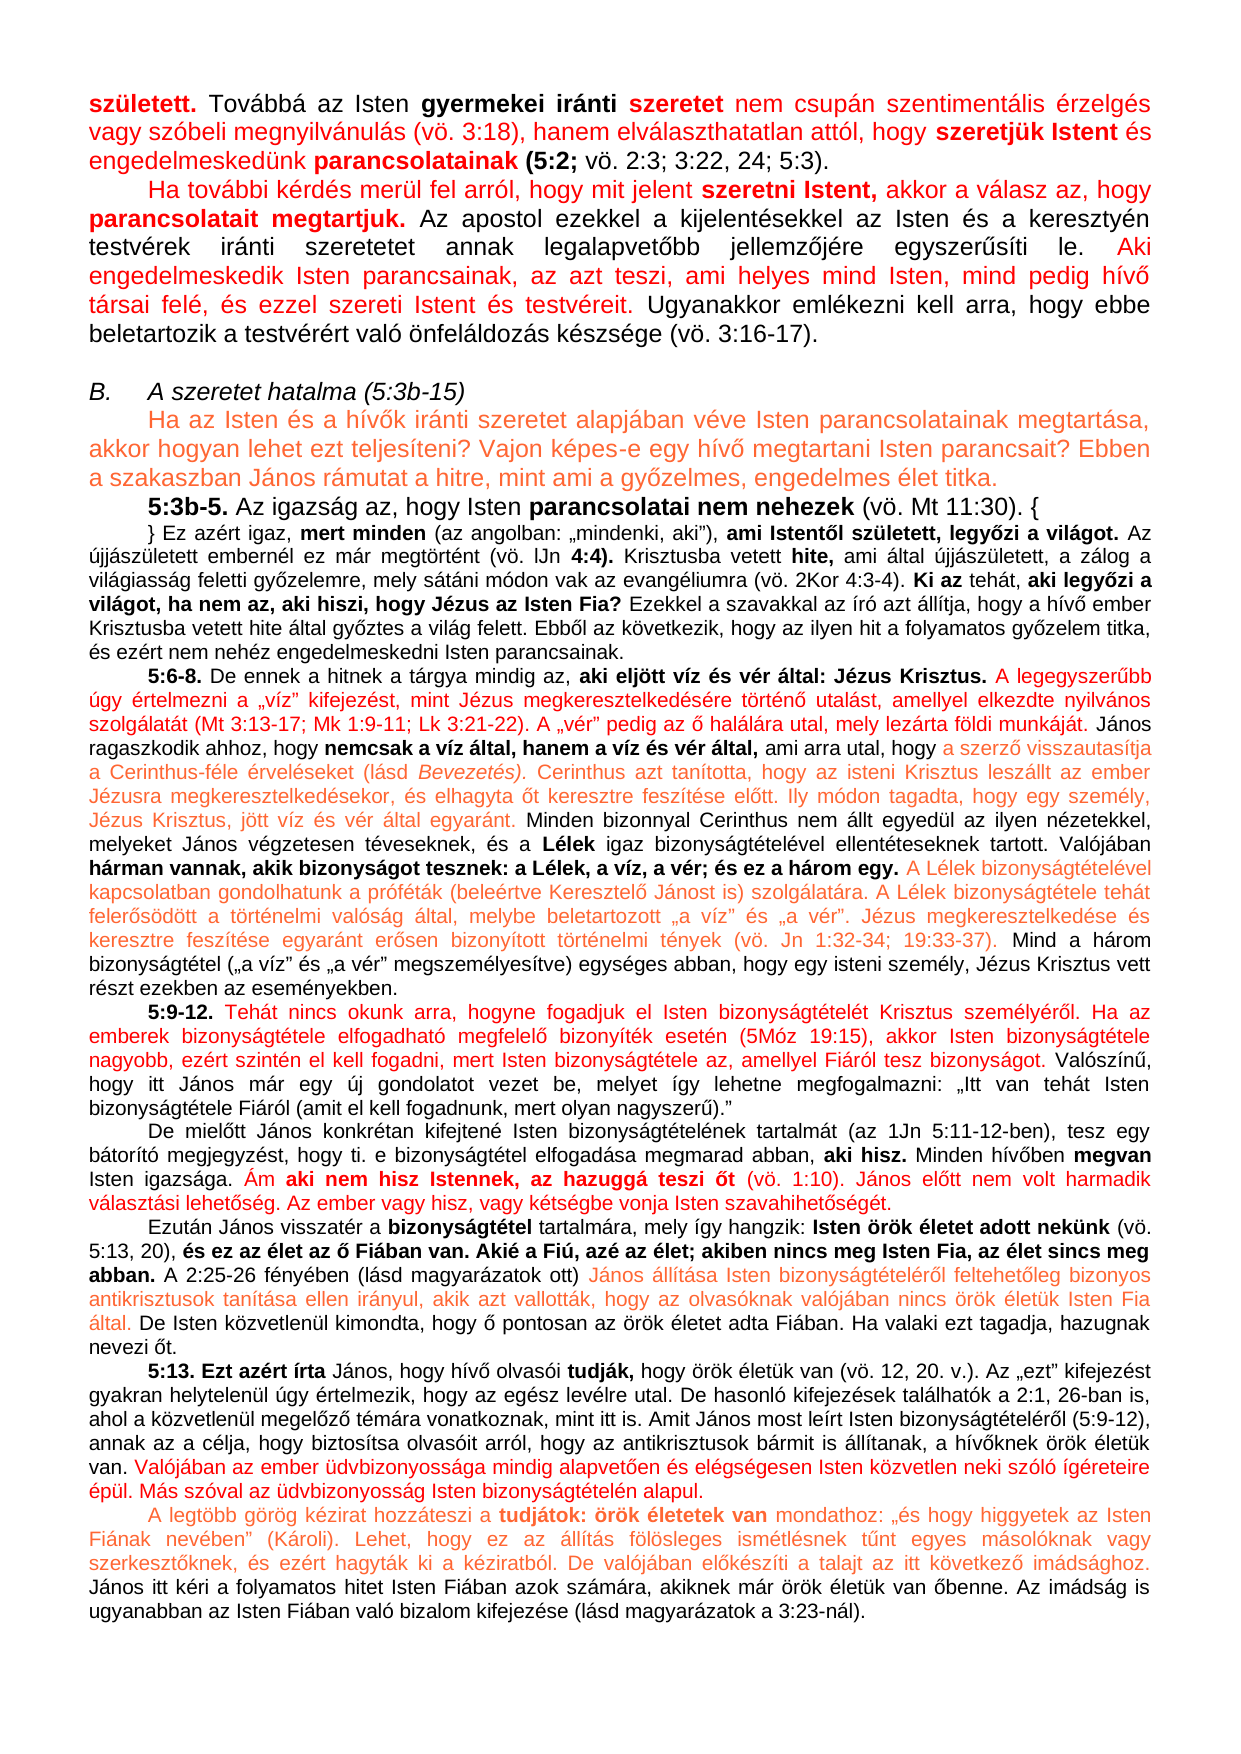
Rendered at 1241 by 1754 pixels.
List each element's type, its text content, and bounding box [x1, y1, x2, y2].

text } Ez azért igaz, mert minden (az angolban: „mindenki, aki”), ami Istentől született, legyőzi a világot. Az újjászületett embernél ez már megtörtént (vö. lJn 4:4). Krisztusba vetett hite, ami által újjászületett, a zálog a világiasság feletti győzelemre, mely sátáni módon vak az evangéliumra (vö. 2Kor 4:3-4). Ki az tehát, aki legyőzi a világot, ha nem az, aki hiszi, hogy Jézus az Isten Fia? Ezekkel a szavakkal az író azt állítja, hogy a hívő ember Krisztusba vetett hite által győztes a világ felett. Ebből az következik, hogy az ilyen hit a folyamatos győzelem titka, és ezért nem nehéz engedelmeskedni Isten parancsainak. [88, 521, 1152, 664]
text 5:6-8. De ennek a hitnek a tárgya mindig az, aki eljött víz és vér által: Jézus Krisztus. A legegyszerűbb úgy értelmezni a „víz” kifejezést, mint Jézus megkeresztelkedésére történő utalást, amellyel elkezdte nyilvános szolgálatát (Mt 3:13-17; Mk 1:9-11; Lk 3:21-22). A „vér” pedig az ő halálára utal, mely lezárta földi munkáját. János ragaszkodik ahhoz, hogy nemcsak a víz által, hanem a víz és vér által, ami arra utal, hogy a szerző visszautasítja a Cerinthus-féle érveléseket (lásd Bevezetés). Cerinthus azt tanította, hogy az isteni Krisztus leszállt az ember Jézusra megkeresztelkedésekor, és elhagyta őt keresztre feszítése előtt. Ily módon tagadta, hogy egy személy, Jézus Krisztus, jött víz és vér által egyaránt. Minden bizonnyal Cerinthus nem állt egyedül az ilyen nézetekkel, melyeket János végzetesen téveseknek, és a Lélek igaz bizonyságtételével ellentéteseknek tartott. Valójában hárman vannak, akik bizonyságot tesznek: a Lélek, a víz, a vér; és ez a három egy. A Lélek bizonyságtételével kapcsolatban gondolhatunk a próféták (beleértve Keresztelő Jánost is) szolgálatára. A Lélek bizonyságtétele tehát felerősödött a történelmi valóság által, melybe beletartozott „a víz” és „a vér”. Jézus megkeresztelkedése és keresztre feszítése egyaránt erősen bizonyított történelmi tények (vö. Jn 1:32-34; 19:33-37). Mind a három bizonyságtétel („a víz” és „a vér” megszemélyesítve) egységes abban, hogy egy isteni személy, Jézus Krisztus vett részt ezekben az eseményekben. [88, 664, 1152, 1000]
text Ezután János visszatér a bizonyságtétel tartalmára, mely így hangzik: Isten örök életet adott nekünk (vö. 5:13, 20), és ez az élet az ő Fiában van. Akié a Fiú, azé az élet; akiben nincs meg Isten Fia, az élet sincs meg abban. A 2:25-26 fényében (lásd magyarázatok ott) János állítása Isten bizonyságtételéről feltehetőleg bizonyos antikrisztusok tanítása ellen irányul, akik azt vallották, hogy az olvasóknak valójában nincs örök életük Isten Fia által. De Isten közvetlenül kimondta, hogy ő pontosan az örök életet adta Fiában. Ha valaki ezt tagadja, hazugnak nevezi őt. [88, 1215, 1152, 1359]
text B. A szeretet hatalma (5:3b-15) [88, 377, 1152, 406]
text De mielőtt János konkrétan kifejtené Isten bizonyságtételének tartalmát (az 1Jn 5:11-12-ben), tesz egy bátorító megjegyzést, hogy ti. e bizonyságtétel elfogadása megmarad abban, aki hisz. Minden hívőben megvan Isten igazsága. Ám aki nem hisz Istennek, az hazuggá teszi őt (vö. 1:10). János előtt nem volt harmadik választási lehetőség. Az ember vagy hisz, vagy kétségbe vonja Isten szavahihetőségét. [88, 1119, 1152, 1215]
text A legtöbb görög kézirat hozzáteszi a tudjátok: örök életetek van mondathoz: „és hogy higgyetek az Isten Fiának nevében” (Károli). Lehet, hogy ez az állítás fölösleges ismétlésnek tűnt egyes másolóknak vagy szerkesztőknek, és ezért hagyták ki a kéziratból. De valójában előkészíti a talajt az itt következő imádsághoz. János itt kéri a folyamatos hitet Isten Fiában azok számára, akiknek már örök életük van őbenne. Az imádság is ugyanabban az Isten Fiában való bizalom kifejezése (lásd magyarázatok a 3:23-nál). [88, 1503, 1152, 1623]
text Ha az Isten és a hívők iránti szeretet alapjában véve Isten parancsolatainak megtartása, akkor hogyan lehet ezt teljesíteni? Vajon képes‑e egy hívő megtartani Isten parancsait? Ebben a szakaszban János rámutat a hitre, mint ami a győzelmes, engedelmes élet titka. [88, 406, 1152, 492]
text 5:13. Ezt azért írta János, hogy hívő olvasói tudják, hogy örök életük van (vö. 12, 20. v.). Az „ezt” kifejezést gyakran helytelenül úgy értelmezik, hogy az egész levélre utal. De hasonló kifejezések találhatók a 2:1, 26-ban is, ahol a közvetlenül megelőző témára vonatkoznak, mint itt is. Amit János most leírt Isten bizonyságtételéről (5:9-12), annak az a célja, hogy biztosítsa olvasóit arról, hogy az antikrisztusok bármit is állítanak, a hívőknek örök életük van. Valójában az ember üdvbizonyossága mindig alapvetően és elégségesen Isten közvetlen neki szóló ígéreteire épül. Más szóval az üdvbizonyosság Isten bizonyságtételén alapul. [88, 1359, 1152, 1503]
text született. Továbbá az Isten gyermekei iránti szeretet nem csupán szentimentális érzelgés vagy szóbeli megnyilvánulás (vö. 3:18), hanem elválaszthatatlan attól, hogy szeretjük Istent és engedelmeskedünk parancsolatainak (5:2; vö. 2:3; 3:22, 24; 5:3). [88, 88, 1152, 175]
text 5:9-12. Tehát nincs okunk arra, hogyne fogadjuk el Isten bizonyságtételét Krisztus személyéről. Ha az emberek bizonyságtétele elfogadható megfelelő bizonyíték esetén (5Móz 19:15), akkor Isten bizonyságtétele nagyobb, ezért szintén el kell fogadni, mert Isten bizonyságtétele az, amellyel Fiáról tesz bizonyságot. Valószínű, hogy itt János már egy új gondolatot vezet be, melyet így lehetne megfogalmazni: „Itt van tehát Isten bizonyságtétele Fiáról (amit el kell fogadnunk, mert olyan nagyszerű).” [88, 1000, 1152, 1119]
text 5:3b-5. Az igazság az, hogy Isten parancsolatai nem nehezek (vö. Mt 11:30). { [88, 492, 1152, 521]
text Ha további kérdés merül fel arról, hogy mit jelent szeretni Istent, akkor a válasz az, hogy parancsolatait megtartjuk. Az apostol ezekkel a kijelentésekkel az Isten és a keresztyén testvérek iránti szeretetet annak legalapvetőbb jellemzőjére egyszerűsíti le. Aki engedelmeskedik Isten parancsainak, az azt teszi, ami helyes mind Isten, mind pedig hívő társai felé, és ezzel szereti Istent és testvéreit. Ugyanakkor emlékezni kell arra, hogy ebbe beletartozik a testvérért való önfeláldozás készsége (vö. 3:16-17). [88, 175, 1152, 347]
